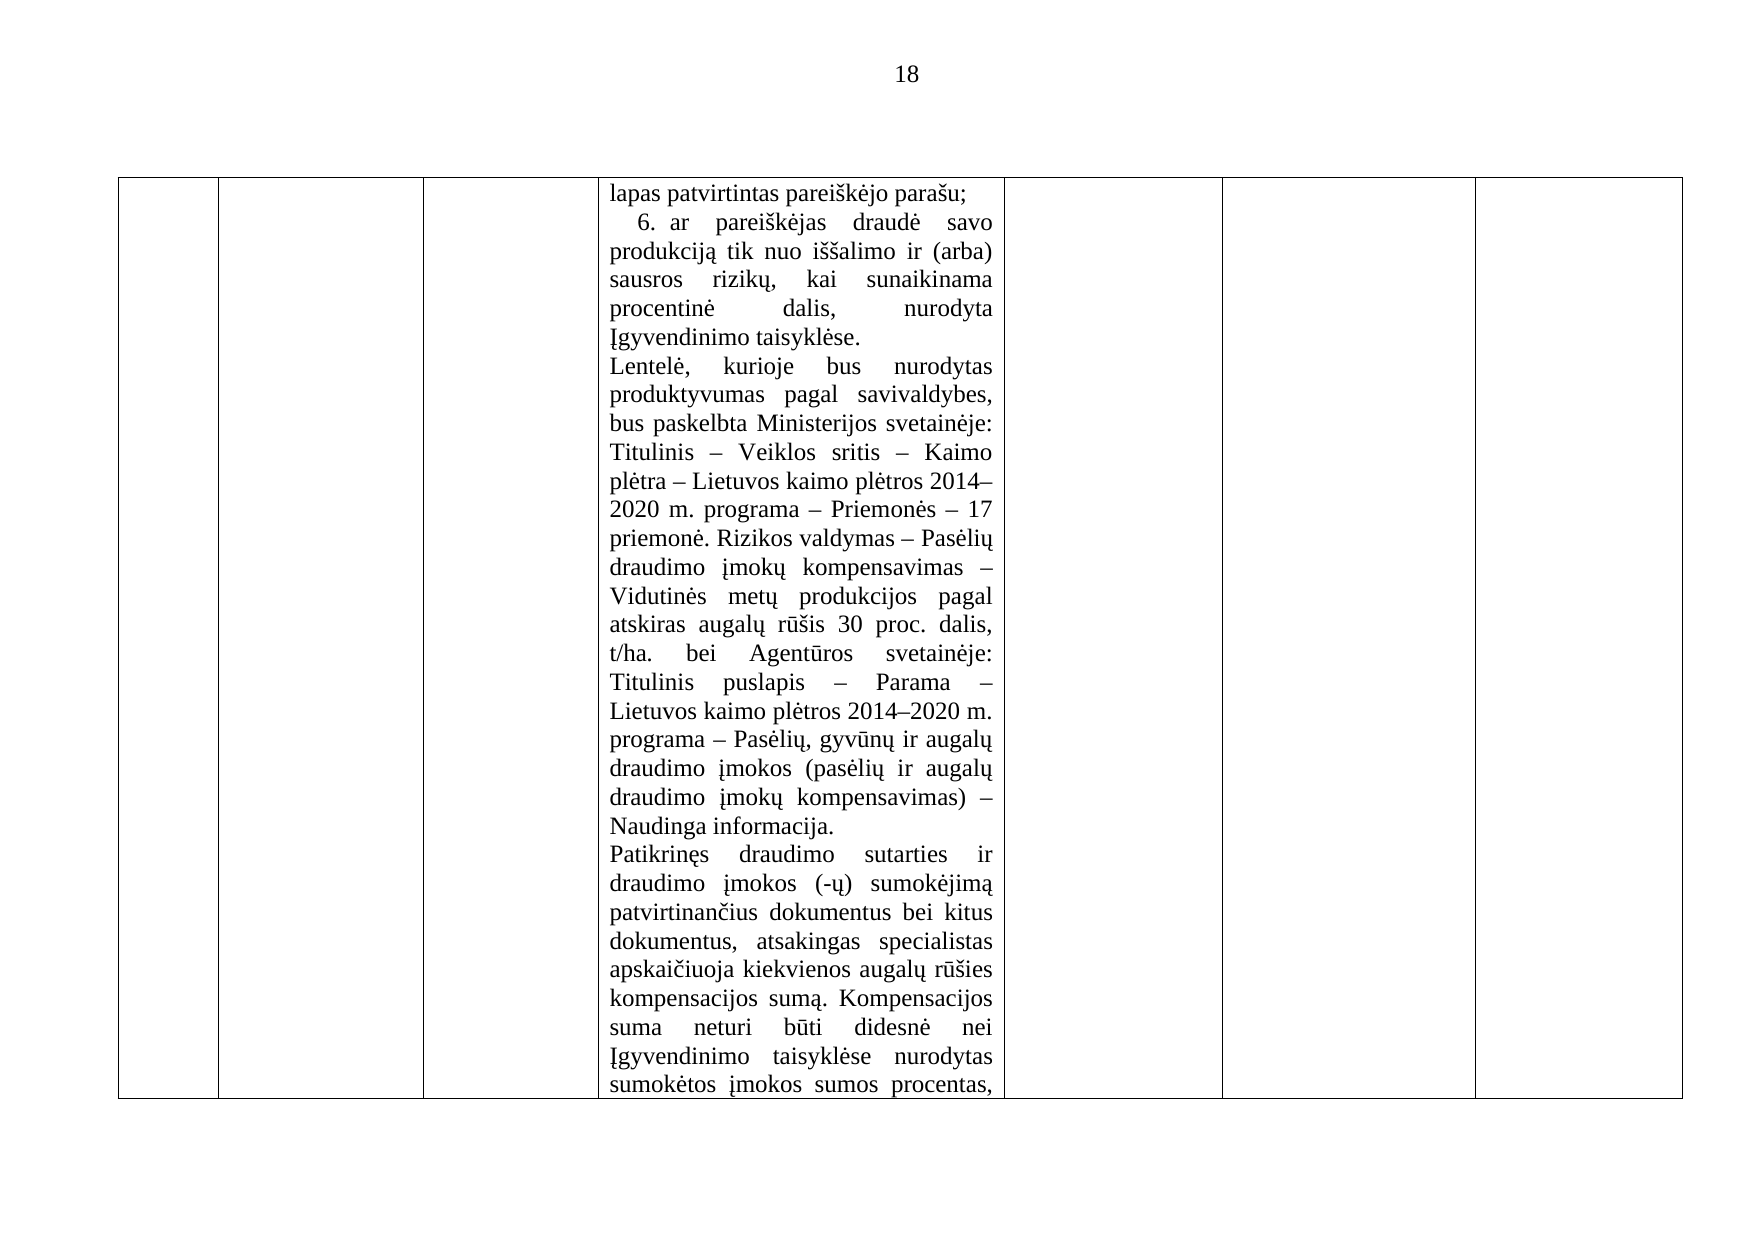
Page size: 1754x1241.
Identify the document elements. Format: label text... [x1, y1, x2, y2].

table_cell lapas patvirtintas pareiškėjo parašu; 6. ar pareiškėjas draudė savo produkciją tik nuo iššalimo ir (arba) sausros rizikų, kai sunaikinama procentinė dalis, nurodyta Įgyvendinimo taisyklėse. Lentelė, kurioje bus nurodytas produktyvumas pagal savivaldybes, bus paskelbta Ministerijos svetainėje: Titulinis – Veiklos sritis – Kaimo plėtra – Lietuvos kaimo plėtros 2014–2020 m. programa – Priemonės – 17 priemonė. Rizikos valdymas – Pasėlių draudimo įmokų kompensavimas – Vidutinės metų produkcijos pagal atskiras augalų rūšis 30 proc. dalis, t/ha. bei Agentūros svetainėje: Titulinis puslapis – Parama – Lietuvos kaimo plėtros 2014–2020 m. programa – Pasėlių, gyvūnų ir augalų draudimo įmokos (pasėlių ir augalų draudimo įmokų kompensavimas) – Naudinga informacija. Patikrinęs draudimo sutarties ir draudimo įmokos (-ų) sumokėjimą patvirtinančius dokumentus bei kitus dokumentus, atsakingas specialistas apskaičiuoja kiekvienos augalų rūšies kompensacijos sumą. Kompensacijos suma neturi būti didesnė nei Įgyvendinimo taisyklėse nurodytas sumokėtos įmokos sumos procentas, [599, 178, 1004, 1098]
table_cell [219, 178, 423, 1098]
table_cell [1476, 178, 1682, 1098]
table_cell [1223, 178, 1475, 1098]
table_cell [424, 178, 598, 1098]
table_cell [1005, 178, 1222, 1098]
table_cell [119, 178, 218, 1098]
